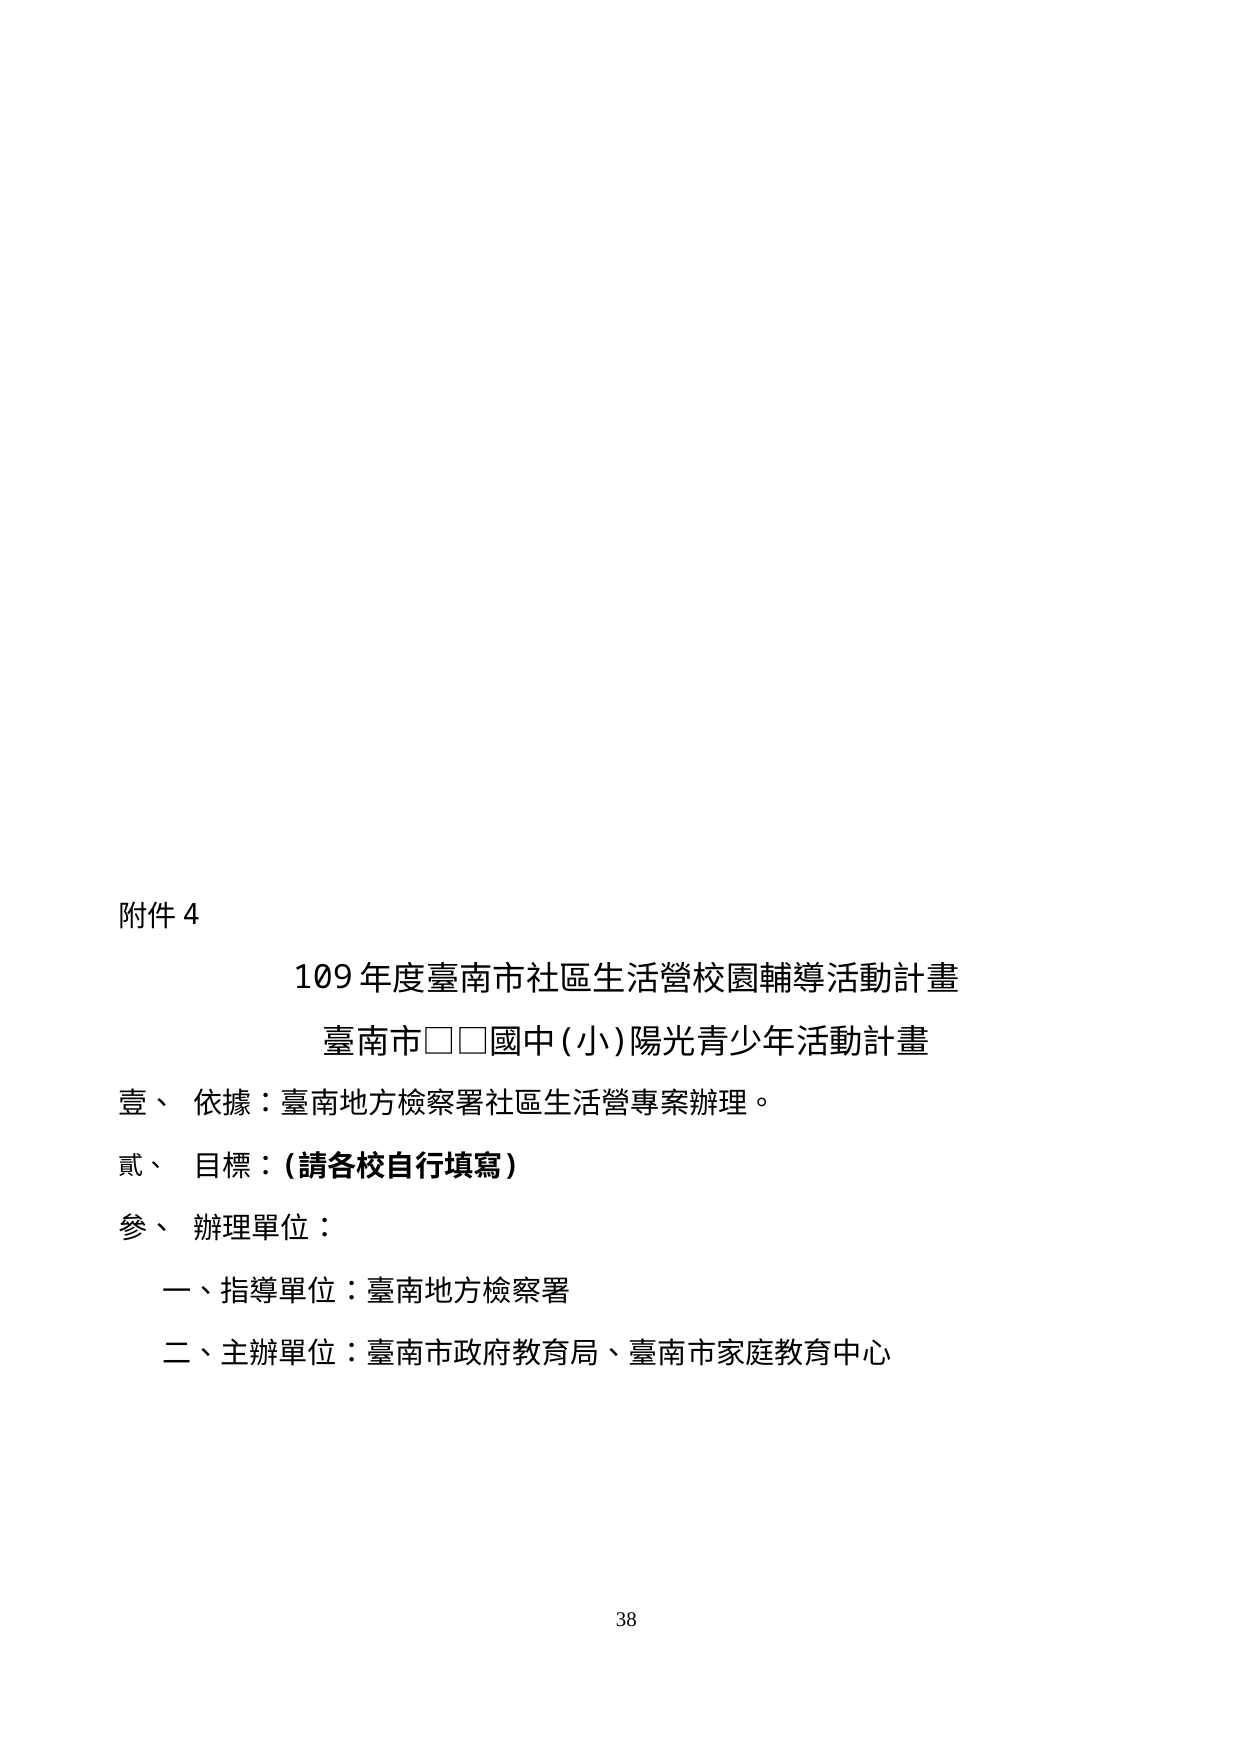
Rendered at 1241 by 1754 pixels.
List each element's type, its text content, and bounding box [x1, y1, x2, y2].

text 附件4 [118, 872, 1134, 934]
text 109年度臺南市社區生活營校園輔導活動計畫 [118, 934, 1134, 997]
list 依據：臺南地方檢察署社區生活營專案辦理。 [118, 1059, 1134, 1122]
text 一、指導單位：臺南地方檢察署 [118, 1247, 1134, 1309]
list 辦理單位： [118, 1184, 1134, 1247]
list 目標：(請各校自行填寫) [118, 1122, 1134, 1184]
text 臺南市□□國中(小)陽光青少年活動計畫 [118, 997, 1134, 1059]
text 二、主辦單位：臺南市政府教育局、臺南市家庭教育中心 [118, 1309, 1134, 1372]
